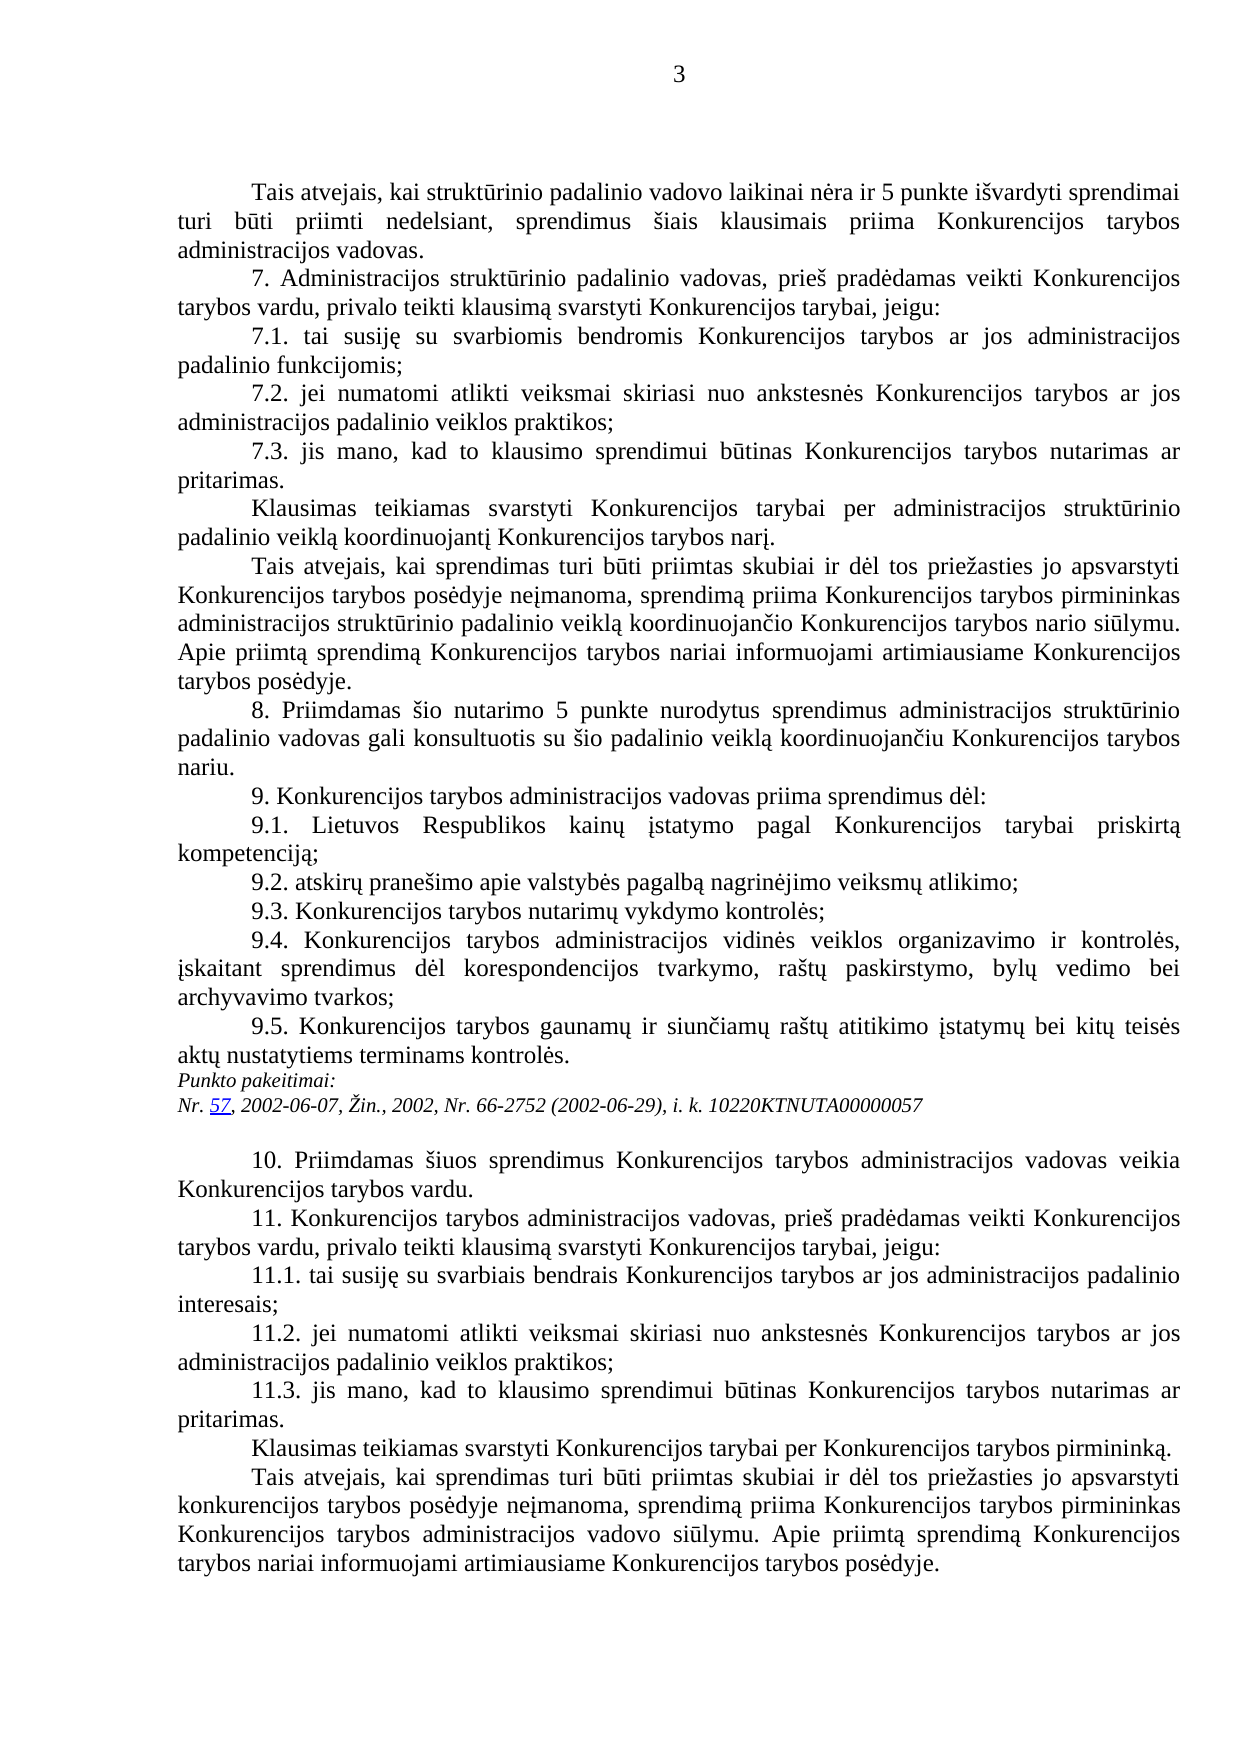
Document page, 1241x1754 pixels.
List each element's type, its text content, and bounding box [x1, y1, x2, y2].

text Tais atvejais, kai sprendimas turi būti priimtas skubiai ir dėl tos priežasties jo apsvarstyti Konkurencijos tarybos posėdyje neįmanoma, sprendimą priima Konkurencijos tarybos pirmininkas administracijos struktūrinio padalinio veiklą koordinuojančio Konkurencijos tarybos nario siūlymu. Apie priimtą sprendimą Konkurencijos tarybos nariai informuojami artimiausiame Konkurencijos tarybos posėdyje. [177, 551, 1181, 695]
text Punkto pakeitimai: [177, 1068, 1181, 1092]
text Klausimas teikiamas svarstyti Konkurencijos tarybai per administracijos struktūrinio padalinio veiklą koordinuojantį Konkurencijos tarybos narį. [177, 493, 1181, 551]
text 9.3. Konkurencijos tarybos nutarimų vykdymo kontrolės; [177, 896, 1181, 925]
text Klausimas teikiamas svarstyti Konkurencijos tarybai per Konkurencijos tarybos pirmininką. [177, 1433, 1181, 1462]
text 7.3. jis mano, kad to klausimo sprendimui būtinas Konkurencijos tarybos nutarimas ar pritarimas. [177, 436, 1181, 493]
text 11.1. tai susiję su svarbiais bendrais Konkurencijos tarybos ar jos administracijos padalinio interesais; [177, 1260, 1181, 1318]
text Tais atvejais, kai struktūrinio padalinio vadovo laikinai nėra ir 5 punkte išvardyti sprendimai turi būti priimti nedelsiant, sprendimus šiais klausimais priima Konkurencijos tarybos administracijos vadovas. [177, 177, 1181, 263]
text 11.2. jei numatomi atlikti veiksmai skiriasi nuo ankstesnės Konkurencijos tarybos ar jos administracijos padalinio veiklos praktikos; [177, 1318, 1181, 1375]
text 7. Administracijos struktūrinio padalinio vadovas, prieš pradėdamas veikti Konkurencijos tarybos vardu, privalo teikti klausimą svarstyti Konkurencijos tarybai, jeigu: [177, 263, 1181, 321]
text 11.3. jis mano, kad to klausimo sprendimui būtinas Konkurencijos tarybos nutarimas ar pritarimas. [177, 1375, 1181, 1433]
text 10. Priimdamas šiuos sprendimus Konkurencijos tarybos administracijos vadovas veikia Konkurencijos tarybos vardu. [177, 1145, 1181, 1203]
text 8. Priimdamas šio nutarimo 5 punkte nurodytus sprendimus administracijos struktūrinio padalinio vadovas gali konsultuotis su šio padalinio veiklą koordinuojančiu Konkurencijos tarybos nariu. [177, 695, 1181, 781]
text 9.1. Lietuvos Respublikos kainų įstatymo pagal Konkurencijos tarybai priskirtą kompetenciją; [177, 810, 1181, 867]
text 9.4. Konkurencijos tarybos administracijos vidinės veiklos organizavimo ir kontrolės, įskaitant sprendimus dėl korespondencijos tvarkymo, raštų paskirstymo, bylų vedimo bei archyvavimo tvarkos; [177, 925, 1181, 1011]
text 7.2. jei numatomi atlikti veiksmai skiriasi nuo ankstesnės Konkurencijos tarybos ar jos administracijos padalinio veiklos praktikos; [177, 378, 1181, 436]
text 9. Konkurencijos tarybos administracijos vadovas priima sprendimus dėl: [177, 781, 1181, 810]
text 9.5. Konkurencijos tarybos gaunamų ir siunčiamų raštų atitikimo įstatymų bei kitų teisės aktų nustatytiems terminams kontrolės. [177, 1011, 1181, 1068]
text 11. Konkurencijos tarybos administracijos vadovas, prieš pradėdamas veikti Konkurencijos tarybos vardu, privalo teikti klausimą svarstyti Konkurencijos tarybai, jeigu: [177, 1203, 1181, 1260]
text 9.2. atskirų pranešimo apie valstybės pagalbą nagrinėjimo veiksmų atlikimo; [177, 867, 1181, 896]
text 7.1. tai susiję su svarbiomis bendromis Konkurencijos tarybos ar jos administracijos padalinio funkcijomis; [177, 321, 1181, 378]
text Nr. 57, 2002-06-07, Žin., 2002, Nr. 66-2752 (2002-06-29), i. k. 10220KTNUTA00000057 [177, 1092, 1181, 1117]
text Tais atvejais, kai sprendimas turi būti priimtas skubiai ir dėl tos priežasties jo apsvarstyti konkurencijos tarybos posėdyje neįmanoma, sprendimą priima Konkurencijos tarybos pirmininkas Konkurencijos tarybos administracijos vadovo siūlymu. Apie priimtą sprendimą Konkurencijos tarybos nariai informuojami artimiausiame Konkurencijos tarybos posėdyje. [177, 1462, 1181, 1577]
